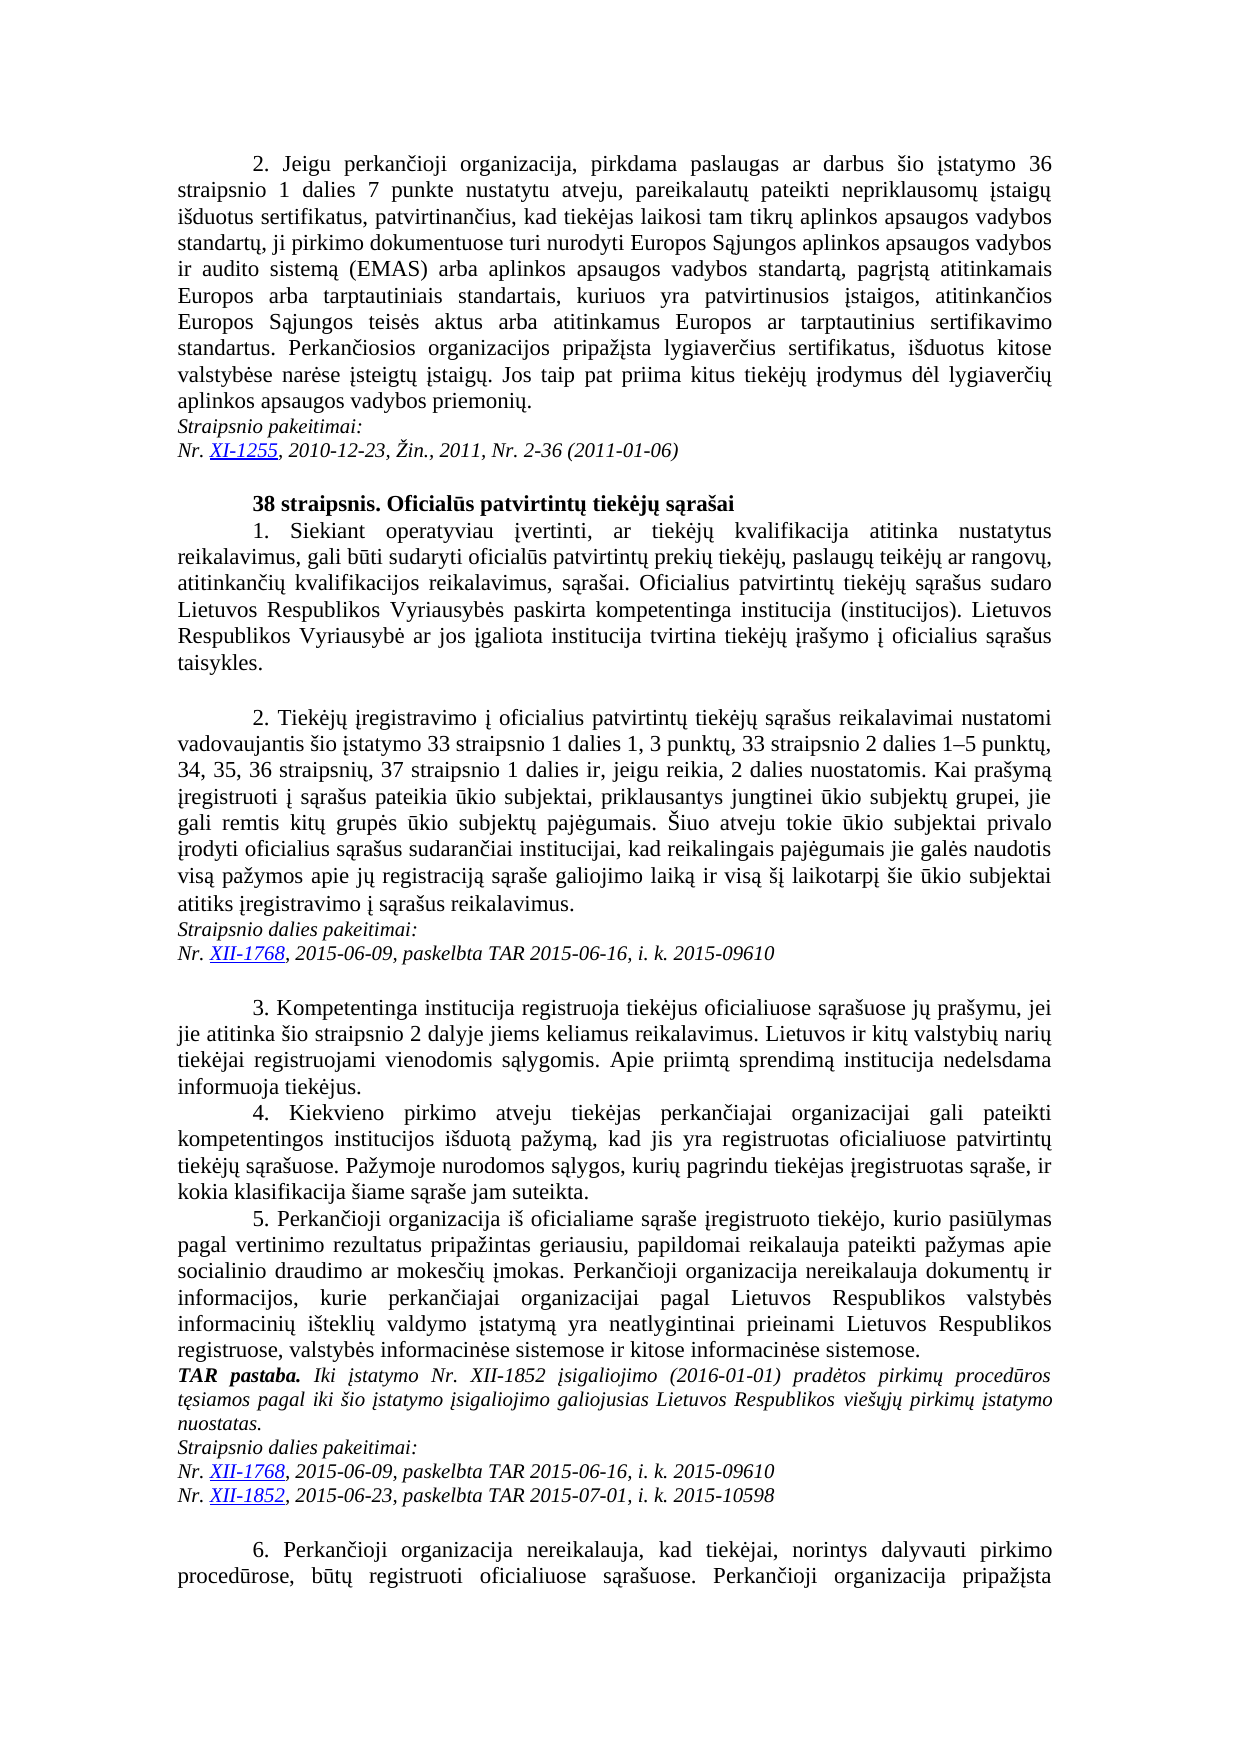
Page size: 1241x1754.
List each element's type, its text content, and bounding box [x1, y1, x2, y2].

text Nr. XI-1255, 2010-12-23, Žin., 2011, Nr. 2-36 (2011-01-06) [177, 438, 1053, 462]
text 6. Perkančioji organizacija nereikalauja, kad tiekėjai, norintys dalyvauti pirkimo procedūrose, būtų registruoti oficialiuose sąrašuose. Perkančioji organizacija pripažįsta [177, 1536, 1053, 1588]
text 3. Kompetentinga institucija registruoja tiekėjus oficialiuose sąrašuose jų prašymu, jei jie atitinka šio straipsnio 2 dalyje jiems keliamus reikalavimus. Lietuvos ir kitų valstybių narių tiekėjai registruojami vienodomis sąlygomis. Apie priimtą sprendimą institucija nedelsdama informuoja tiekėjus. [177, 994, 1053, 1099]
text Nr. XII-1768, 2015-06-09, paskelbta TAR 2015-06-16, i. k. 2015-09610 [177, 941, 1053, 965]
text TAR pastaba. Iki įstatymo Nr. XII-1852 įsigaliojimo (2016-01-01) pradėtos pirkimų procedūros tęsiamos pagal iki šio įstatymo įsigaliojimo galiojusias Lietuvos Respublikos viešųjų pirkimų įstatymo nuostatas. [177, 1363, 1053, 1435]
text Straipsnio dalies pakeitimai: [177, 917, 1053, 941]
text Nr. XII-1852, 2015-06-23, paskelbta TAR 2015-07-01, i. k. 2015-10598 [177, 1483, 1053, 1507]
text 38 straipsnis. Oficialūs patvirtintų tiekėjų sąrašai [177, 490, 1053, 517]
text 1. Siekiant operatyviau įvertinti, ar tiekėjų kvalifikacija atitinka nustatytus reikalavimus, gali būti sudaryti oficialūs patvirtintų prekių tiekėjų, paslaugų teikėjų ar rangovų, atitinkančių kvalifikacijos reikalavimus, sąrašai. Oficialius patvirtintų tiekėjų sąrašus sudaro Lietuvos Respublikos Vyriausybės paskirta kompetentinga institucija (institucijos). Lietuvos Respublikos Vyriausybė ar jos įgaliota institucija tvirtina tiekėjų įrašymo į oficialius sąrašus taisykles. [177, 517, 1053, 675]
text 5. Perkančioji organizacija iš oficialiame sąraše įregistruoto tiekėjo, kurio pasiūlymas pagal vertinimo rezultatus pripažintas geriausiu, papildomai reikalauja pateikti pažymas apie socialinio draudimo ar mokesčių įmokas. Perkančioji organizacija nereikalauja dokumentų ir informacijos, kurie perkančiajai organizacijai pagal Lietuvos Respublikos valstybės informacinių išteklių valdymo įstatymą yra neatlygintinai prieinami Lietuvos Respublikos registruose, valstybės informacinėse sistemose ir kitose informacinėse sistemose. [177, 1204, 1053, 1363]
text Nr. XII-1768, 2015-06-09, paskelbta TAR 2015-06-16, i. k. 2015-09610 [177, 1459, 1053, 1483]
text 4. Kiekvieno pirkimo atveju tiekėjas perkančiajai organizacijai gali pateikti kompetentingos institucijos išduotą pažymą, kad jis yra registruotas oficialiuose patvirtintų tiekėjų sąrašuose. Pažymoje nurodomos sąlygos, kurių pagrindu tiekėjas įregistruotas sąraše, ir kokia klasifikacija šiame sąraše jam suteikta. [177, 1099, 1053, 1204]
text Straipsnio dalies pakeitimai: [177, 1435, 1053, 1459]
text 2. Tiekėjų įregistravimo į oficialius patvirtintų tiekėjų sąrašus reikalavimai nustatomi vadovaujantis šio įstatymo 33 straipsnio 1 dalies 1, 3 punktų, 33 straipsnio 2 dalies 1–5 punktų, 34, 35, 36 straipsnių, 37 straipsnio 1 dalies ir, jeigu reikia, 2 dalies nuostatomis. Kai prašymą įregistruoti į sąrašus pateikia ūkio subjektai, priklausantys jungtinei ūkio subjektų grupei, jie gali remtis kitų grupės ūkio subjektų pajėgumais. Šiuo atveju tokie ūkio subjektai privalo įrodyti oficialius sąrašus sudarančiai institucijai, kad reikalingais pajėgumais jie galės naudotis visą pažymos apie jų registraciją sąraše galiojimo laiką ir visą šį laikotarpį šie ūkio subjektai atitiks įregistravimo į sąrašus reikalavimus. [177, 704, 1053, 917]
text Straipsnio pakeitimai: [177, 413, 1053, 438]
text 2. Jeigu perkančioji organizacija, pirkdama paslaugas ar darbus šio įstatymo 36 straipsnio 1 dalies 7 punkte nustatytu atveju, pareikalautų pateikti nepriklausomų įstaigų išduotus sertifikatus, patvirtinančius, kad tiekėjas laikosi tam tikrų aplinkos apsaugos vadybos standartų, ji pirkimo dokumentuose turi nurodyti Europos Sąjungos aplinkos apsaugos vadybos ir audito sistemą (EMAS) arba aplinkos apsaugos vadybos standartą, pagrįstą atitinkamais Europos arba tarptautiniais standartais, kuriuos yra patvirtinusios įstaigos, atitinkančios Europos Sąjungos teisės aktus arba atitinkamus Europos ar tarptautinius sertifikavimo standartus. Perkančiosios organizacijos pripažįsta lygiaverčius sertifikatus, išduotus kitose valstybėse narėse įsteigtų įstaigų. Jos taip pat priima kitus tiekėjų įrodymus dėl lygiaverčių aplinkos apsaugos vadybos priemonių. [177, 150, 1053, 413]
